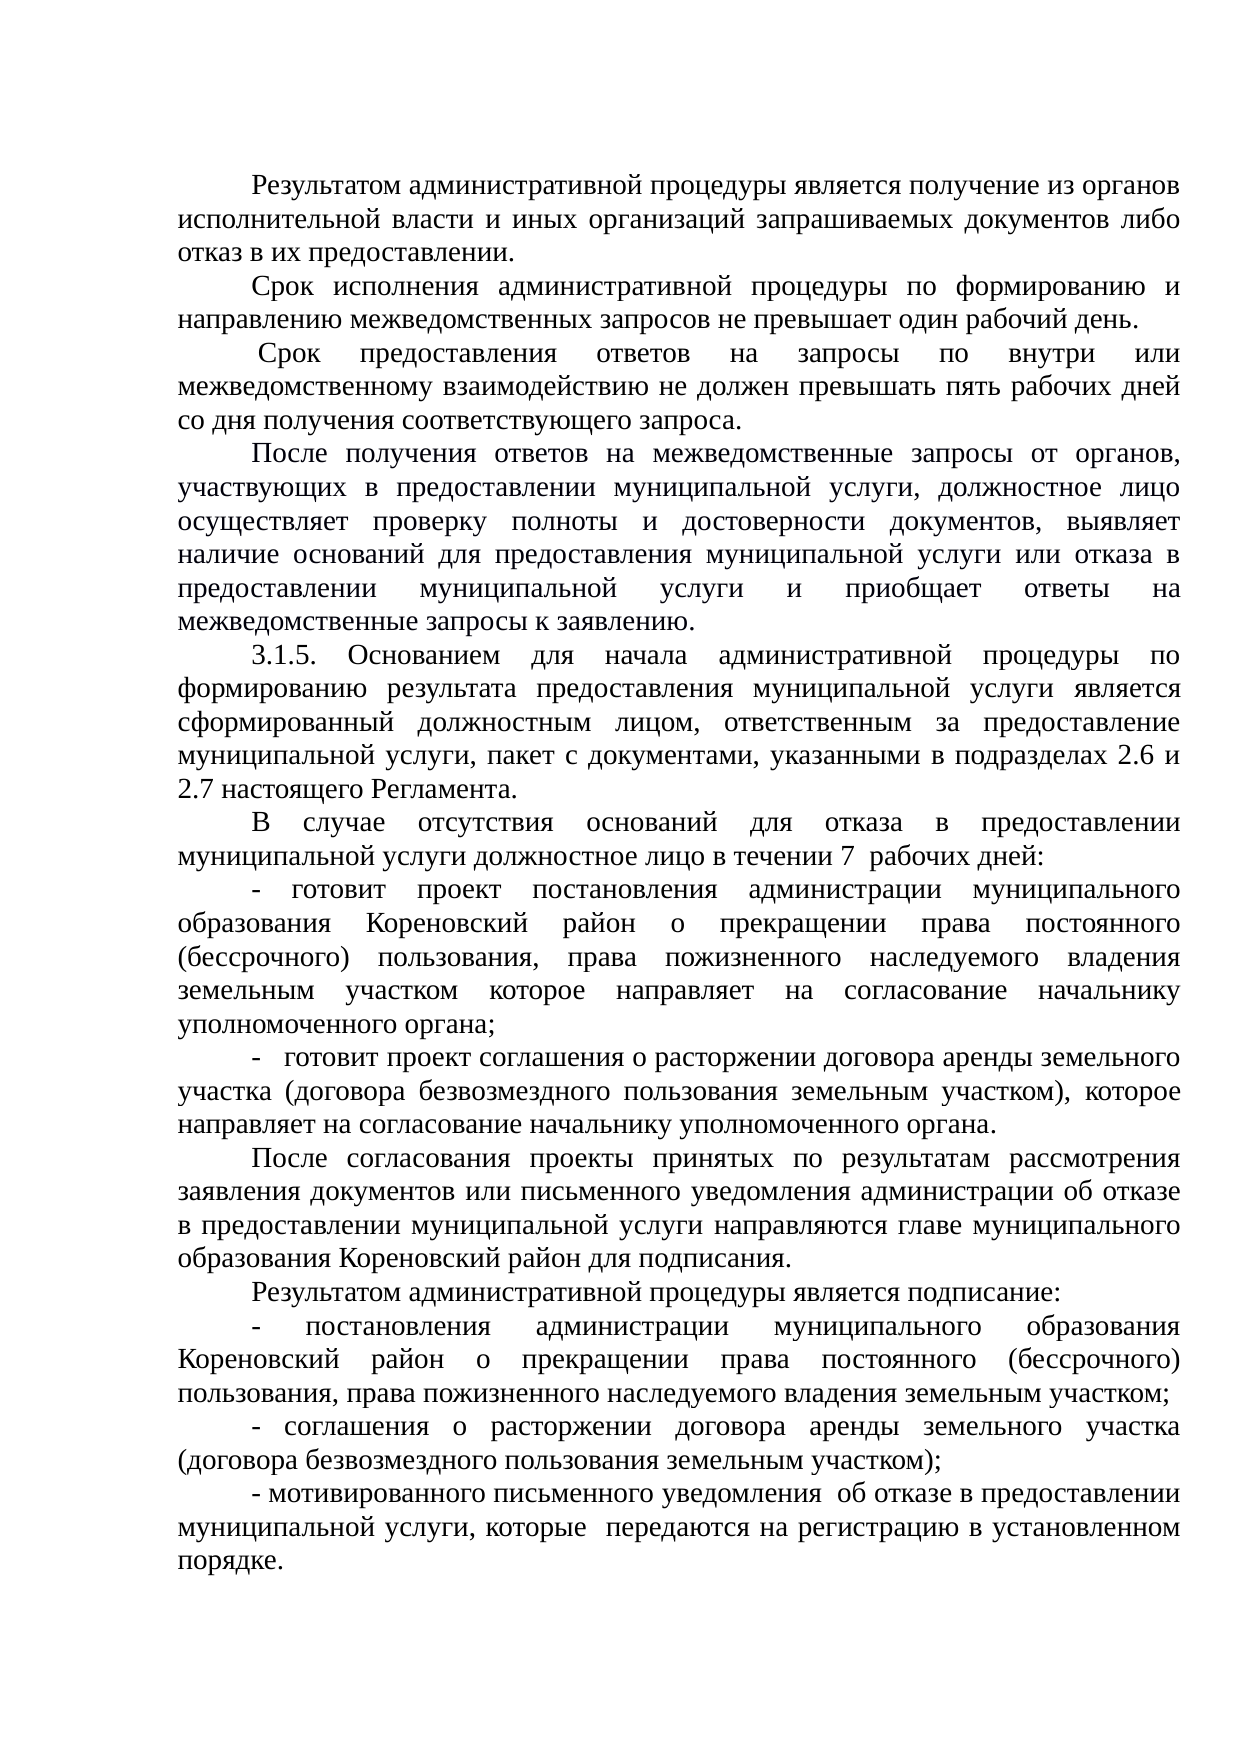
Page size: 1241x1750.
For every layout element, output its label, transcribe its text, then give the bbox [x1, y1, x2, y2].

text Результатом административной процедуры является подписание: [177, 1274, 1181, 1308]
text Срок исполнения административной процедуры по формированию и направлению межведомственных запросов не превышает один рабочий день. [177, 268, 1181, 335]
text После получения ответов на межведомственные запросы от органов, участвующих в предоставлении муниципальной услуги, должностное лицо осуществляет проверку полноты и достоверности документов, выявляет наличие оснований для предоставления муниципальной услуги или отказа в предоставлении муниципальной услуги и приобщает ответы на межведомственные запросы к заявлению. [177, 436, 1181, 637]
text Срок предоставления ответов на запросы по внутри или межведомственному взаимодействию не должен превышать пять рабочих дней со дня получения соответствующего запроса. [177, 335, 1181, 436]
text Результатом административной процедуры является получение из органов исполнительной власти и иных организаций запрашиваемых документов либо отказ в их предоставлении. [177, 167, 1181, 268]
text После согласования проекты принятых по результатам рассмотрения заявления документов или письменного уведомления администрации об отказе в предоставлении муниципальной услуги направляются главе муниципального образования Кореновский район для подписания. [177, 1140, 1181, 1274]
text 3.1.5. Основанием для начала административной процедуры по формированию результата предоставления муниципальной услуги является сформированный должностным лицом, ответственным за предоставление муниципальной услуги, пакет с документами, указанными в подразделах 2.6 и 2.7 настоящего Регламента. [177, 637, 1181, 804]
text В случае отсутствия оснований для отказа в предоставлении муниципальной услуги должностное лицо в течении 7 рабочих дней: [177, 804, 1181, 872]
text - готовит проект соглашения о расторжении договора аренды земельного участка (договора безвозмездного пользования земельным участком), которое направляет на согласование начальнику уполномоченного органа. [177, 1039, 1181, 1140]
text - готовит проект постановления администрации муниципального образования Кореновский район о прекращении права постоянного (бессрочного) пользования, права пожизненного наследуемого владения земельным участком которое направляет на согласование начальнику уполномоченного органа; [177, 872, 1181, 1039]
text - постановления администрации муниципального образования Кореновский район о прекращении права постоянного (бессрочного) пользования, права пожизненного наследуемого владения земельным участком; [177, 1308, 1181, 1408]
text - мотивированного письменного уведомления об отказе в предоставлении муниципальной услуги, которые передаются на регистрацию в установленном порядке. [177, 1475, 1181, 1576]
text - соглашения о расторжении договора аренды земельного участка (договора безвозмездного пользования земельным участком); [177, 1408, 1181, 1475]
